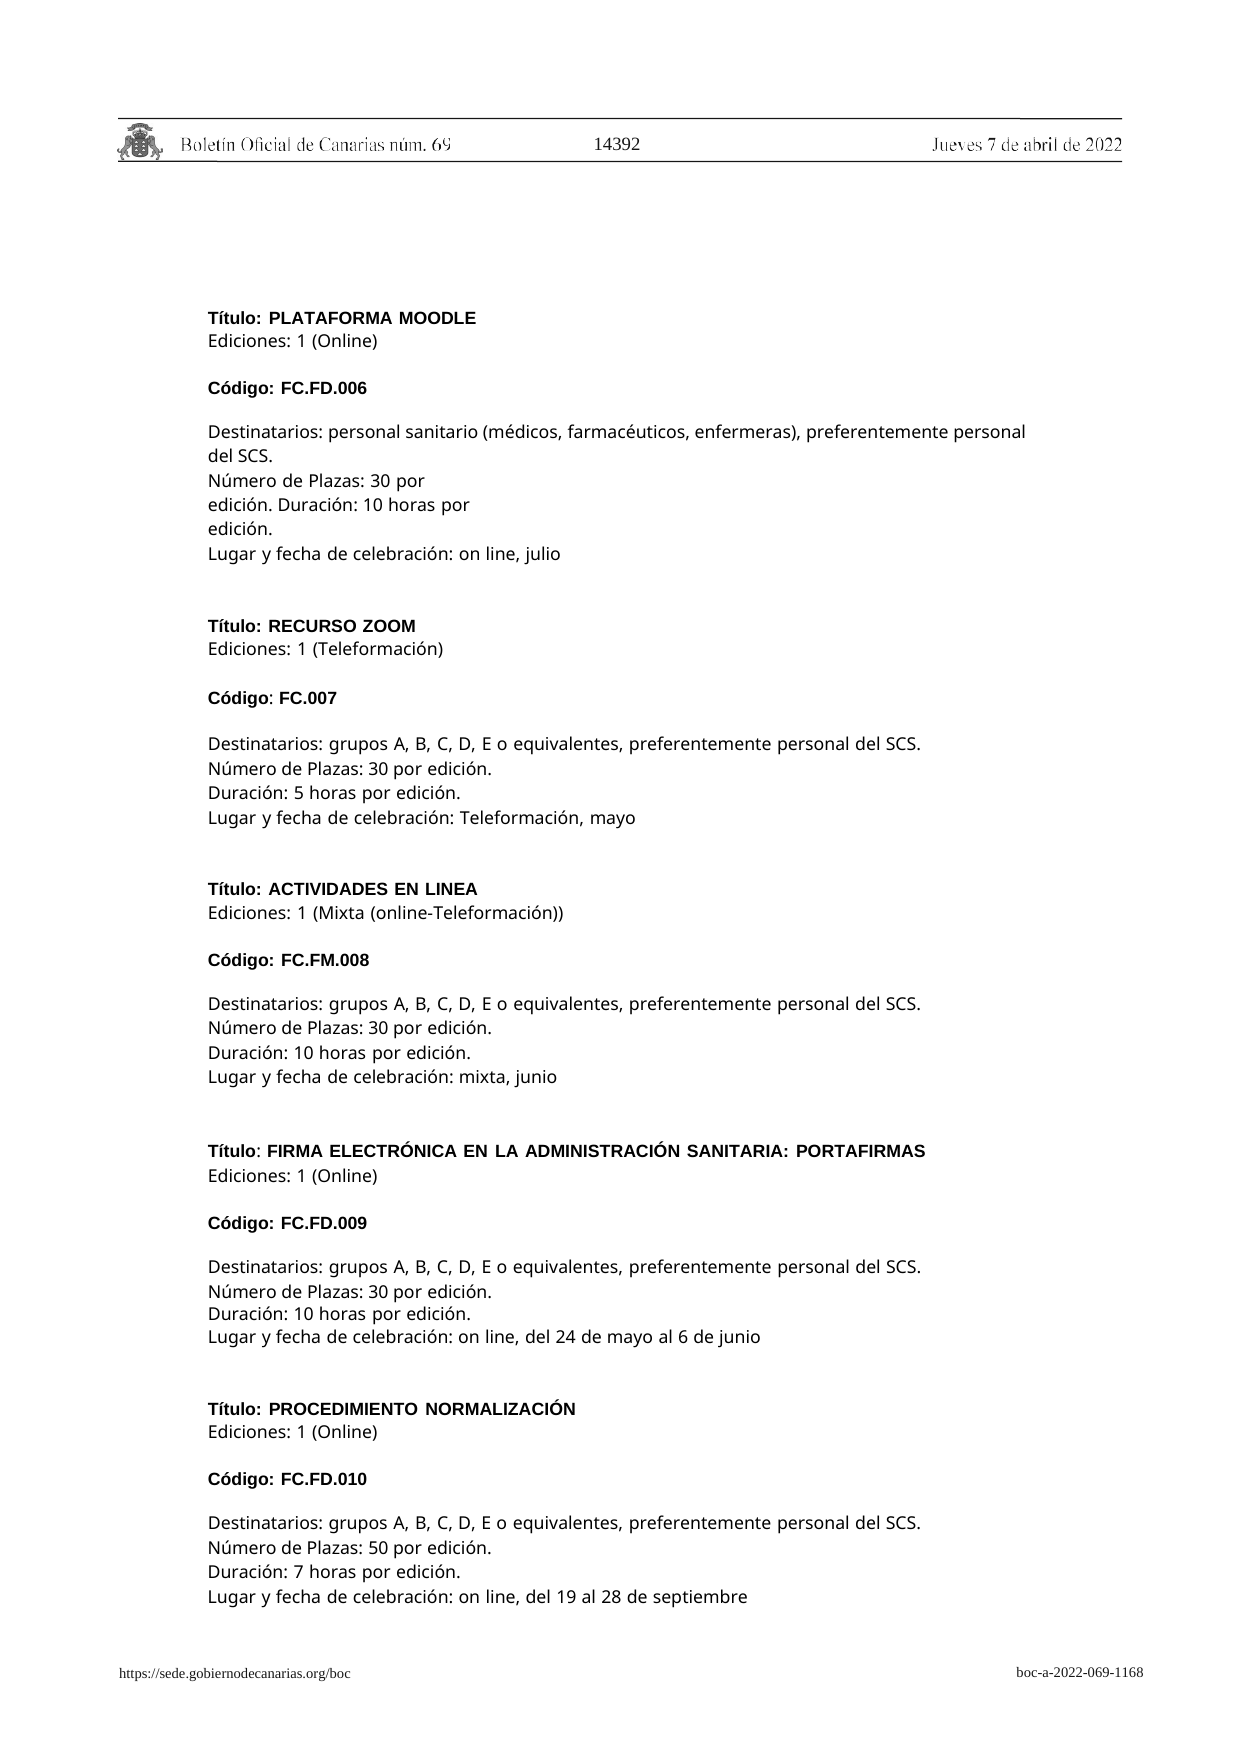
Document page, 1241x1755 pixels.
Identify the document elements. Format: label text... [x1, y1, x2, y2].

subtitle Código: FC.FM.008 [208, 949, 1134, 970]
text Ediciones: 1 (Mixta (online-Teleformación)) [208, 901, 1134, 925]
text Ediciones: 1 (Online) [208, 1164, 1134, 1188]
text Duración: 10 horas por edición. [208, 1304, 1134, 1324]
subtitle Título: RECURSO ZOOM [208, 616, 1134, 636]
text Lugar y fecha de celebración: on line, del 19 al 28 de septiembre [207, 1584, 1134, 1608]
text Destinatarios: grupos A, B, C, D, E o equivalentes, preferentemente personal del SCS. Número de Plazas: 30 por edición. [208, 732, 957, 780]
text Destinatarios: grupos A, B, C, D, E o equivalentes, preferentemente personal del SCS. Número de Plazas: 50 por edición. [207, 1511, 957, 1559]
text Lugar y fecha de celebración: on line, julio [208, 542, 1134, 566]
text Destinatarios: grupos A, B, C, D, E o equivalentes, preferentemente personal del SCS. Número de Plazas: 30 por edición. [208, 1255, 957, 1303]
text Lugar y fecha de celebración: Teleformación, mayo [208, 805, 1134, 829]
text Lugar y fecha de celebración: on line, del 24 de mayo al 6 de junio [208, 1324, 1134, 1349]
text Duración: 10 horas por edición. [208, 1040, 1134, 1064]
subtitle Código: FC.007 [208, 686, 1134, 710]
text Ediciones: 1 (Online) [208, 328, 1134, 353]
subtitle Código: FC.FD.009 [208, 1213, 1134, 1233]
subtitle Título: PROCEDIMIENTO NORMALIZACIÓN [208, 1398, 1134, 1419]
text Duración: 5 horas por edición. [208, 781, 1134, 805]
text Ediciones: 1 (Online) [208, 1419, 1134, 1444]
text Destinatarios: grupos A, B, C, D, E o equivalentes, preferentemente personal del SCS. Número de Plazas: 30 por edición. [208, 991, 957, 1040]
text Destinatarios: personal sanitario (médicos, farmacéuticos, enfermeras), preferentemente personal del SCS. [208, 419, 1033, 468]
text Ediciones: 1 (Teleformación) [208, 637, 1134, 661]
subtitle Título: FIRMA ELECTRÓNICA EN LA ADMINISTRACIÓN SANITARIA: PORTAFIRMAS [208, 1139, 1134, 1163]
subtitle Título: ACTIVIDADES EN LINEA [208, 879, 1134, 899]
text Lugar y fecha de celebración: mixta, junio [208, 1065, 1134, 1089]
subtitle Código: FC.FD.010 [208, 1469, 1134, 1489]
subtitle Código: FC.FD.006 [208, 377, 1134, 398]
text Número de Plazas: 30 por edición. Duración: 10 horas por edición. [208, 468, 491, 541]
subtitle Título: PLATAFORMA MOODLE [208, 307, 1134, 328]
text Duración: 7 horas por edición. [207, 1560, 1134, 1584]
